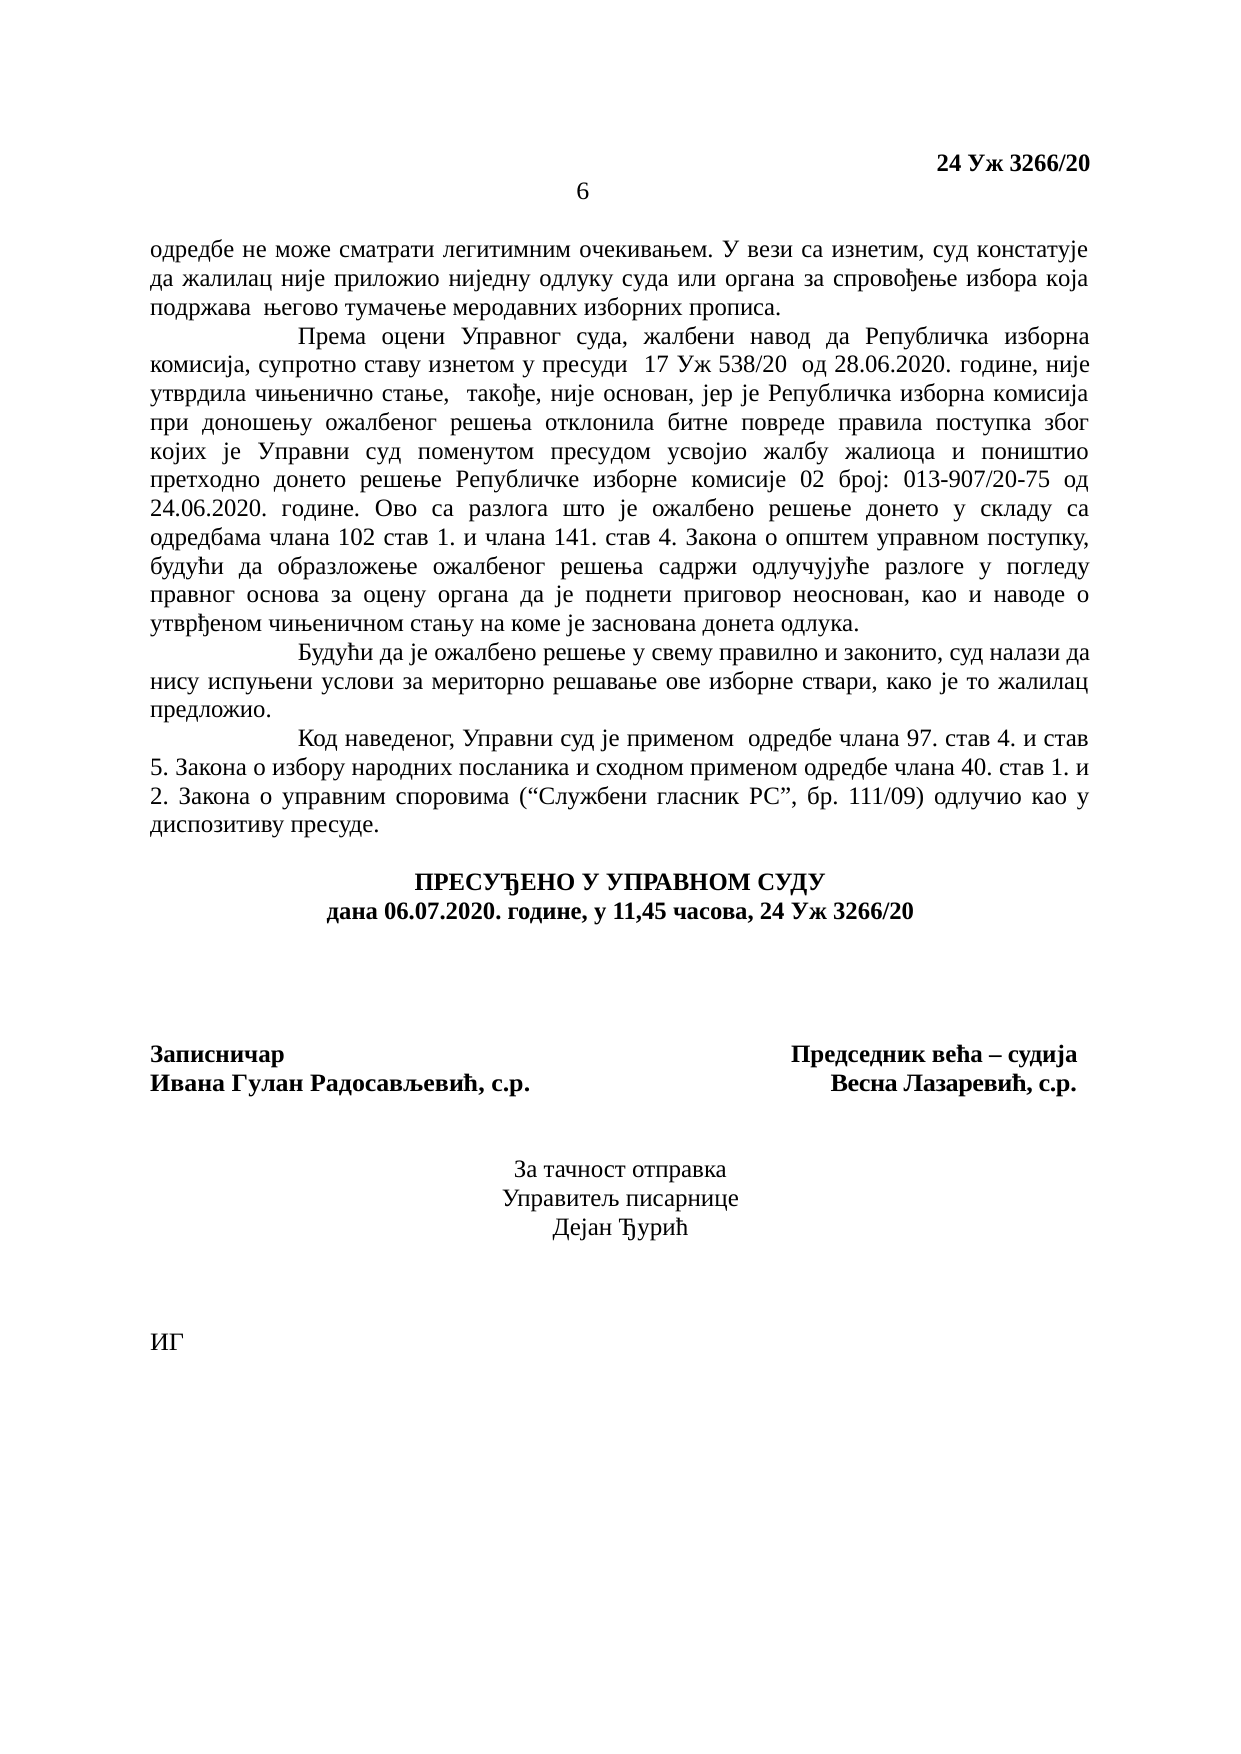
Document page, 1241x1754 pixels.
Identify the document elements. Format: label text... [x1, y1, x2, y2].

text За тачност отправка [150, 1154, 1090, 1183]
text Код наведеног, Управни суд је применом одредбе члана 97. став 4. и став 5. Закона о избору народних посланика и сходном применом одредбе члана 40. став 1. и 2. Закона о управним споровима (“Службени гласник РС”, бр. 111/09) одлучио као у диспозитиву пресуде. [150, 723, 1090, 838]
text одредбе не може сматрати легитимним очекивањем. У вези са изнетим, суд констатује да жалилац није приложио ниједну одлуку суда или органа за спровођење избора која подржава његово тумачење меродавних изборних прописа. [150, 234, 1090, 321]
text дана 06.07.2020. године, у 11,45 часова, 24 Уж 3266/20 [150, 896, 1090, 924]
text ИГ [150, 1327, 1090, 1356]
text Записничар Председник већа – судија [150, 1039, 1090, 1068]
text Будући да је ожалбено решење у свему правилно и законито, суд налази да нису испуњени услови за мериторно решавање ове изборне ствари, како је то жалилац предложио. [150, 637, 1090, 723]
text ПРЕСУЂЕНО У УПРАВНОМ СУДУ [150, 867, 1090, 896]
text Ивана Гулан Радосављевић, с.р. Весна Лазаревић, с.р. [150, 1068, 1090, 1097]
text Према оцени Управног суда, жалбени навод да Републичка изборна комисија, супротно ставу изнетом у пресуди 17 Уж 538/20 од 28.06.2020. године, није утврдила чињенично стање, такође, није основан, јер је Републичка изборна комисија при доношењу ожалбеног решења отклонила битне повреде правила поступка због којих је Управни суд поменутом пресудом усвојио жалбу жалиоца и поништио претходно донето решење Републичке изборне комисије 02 број: 013-907/20-75 од 24.06.2020. године. Ово са разлога што је ожалбено решење донето у складу са одредбама члана 102 став 1. и члана 141. став 4. Закона о општем управном поступку, будући да образложење ожалбеног решења садржи одлучујуће разлоге у погледу правног основа за оцену органа да је поднети приговор неоснован, као и наводе о утврђеном чињеничном стању на коме је заснована донета одлука. [150, 321, 1090, 637]
text Управитељ писарнице [150, 1183, 1090, 1212]
text Дејан Ђурић [150, 1212, 1090, 1241]
